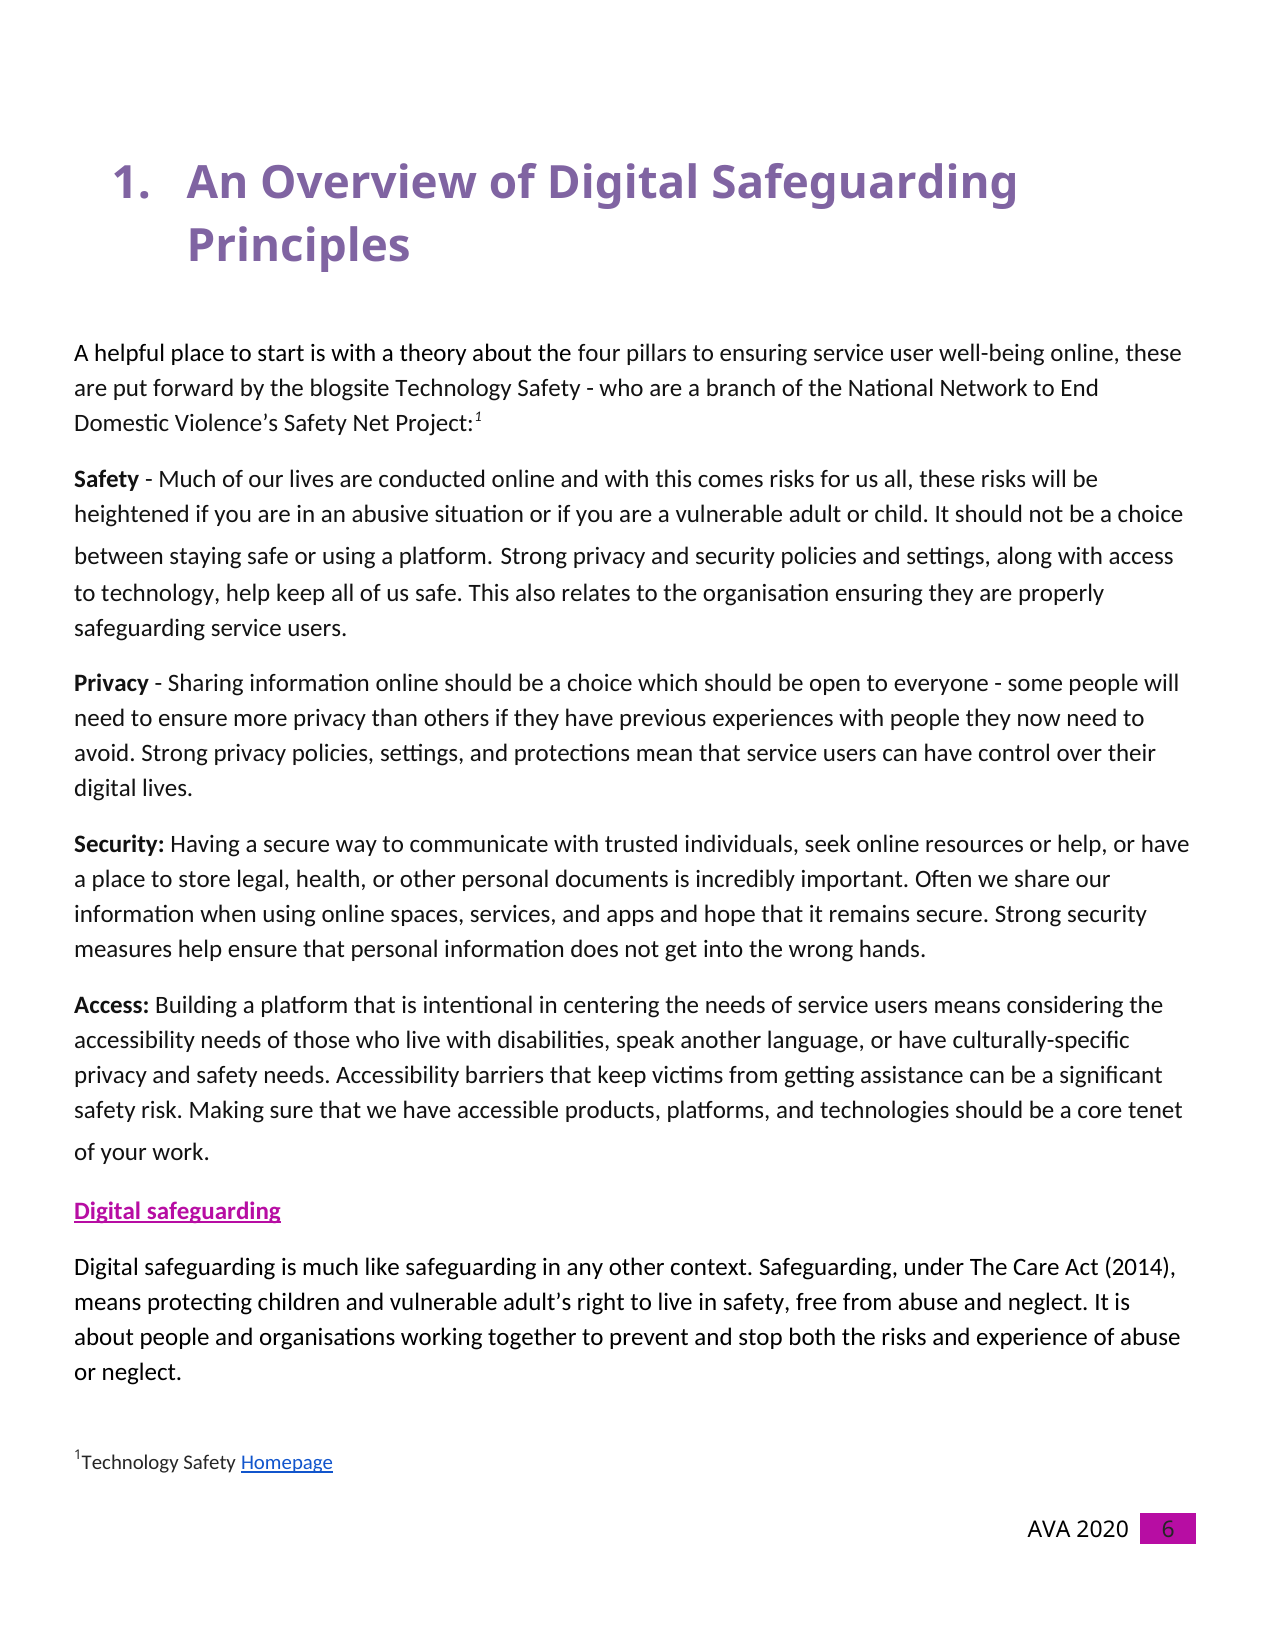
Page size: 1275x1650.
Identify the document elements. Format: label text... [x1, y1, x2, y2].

text A helpful place to start is with a theory about the four pillars to ensuring service user well-being online, these are put forward by the blogsite Technology Safety - who are a branch of the National Network to End Domestic Violence’s Safety Net Project: [74, 337, 1196, 438]
text Digital safeguarding [74, 1195, 1196, 1226]
text Privacy - Sharing information online should be a choice which should be open to everyone - some people will need to ensure more privacy than others if they have previous experiences with people they now need to avoid. Strong privacy policies, settings, and protections mean that service users can have control over their digital lives. [74, 668, 1196, 803]
text Safety - Much of our lives are conducted online and with this comes risks for us all, these risks will be heightened if you are in an abusive situation or if you are a vulnerable adult or child. It should not be a choice between staying safe or using a platform. Strong privacy and security policies and settings, along with access to technology, help keep all of us safe. This also relates to the organisation ensuring they are properly safeguarding service users. [74, 463, 1196, 642]
list An Overview of Digital Safeguarding Principles [111, 150, 1196, 275]
text Security: Having a secure way to communicate with trusted individuals, seek online resources or help, or have a place to store legal, health, or other personal documents is incredibly important. Often we share our information when using online spaces, services, and apps and hope that it remains secure. Strong security measures help ensure that personal information does not get into the wrong hands. [74, 828, 1196, 964]
text Access: Building a platform that is intentional in centering the needs of service users means considering the accessibility needs of those who live with disabilities, speak another language, or have culturally-specific privacy and safety needs. Accessibility barriers that keep victims from getting assistance can be a significant safety risk. Making sure that we have accessible products, platforms, and technologies should be a core tenet of your work. [74, 989, 1196, 1168]
text Digital safeguarding is much like safeguarding in any other context. Safeguarding, under The Care Act (2014), means protecting children and vulnerable adult’s right to live in safety, free from abuse and neglect. It is about people and organisations working together to prevent and stop both the risks and experience of abuse or neglect. [74, 1251, 1196, 1386]
text Technology Safety Homepage [74, 1445, 1196, 1477]
